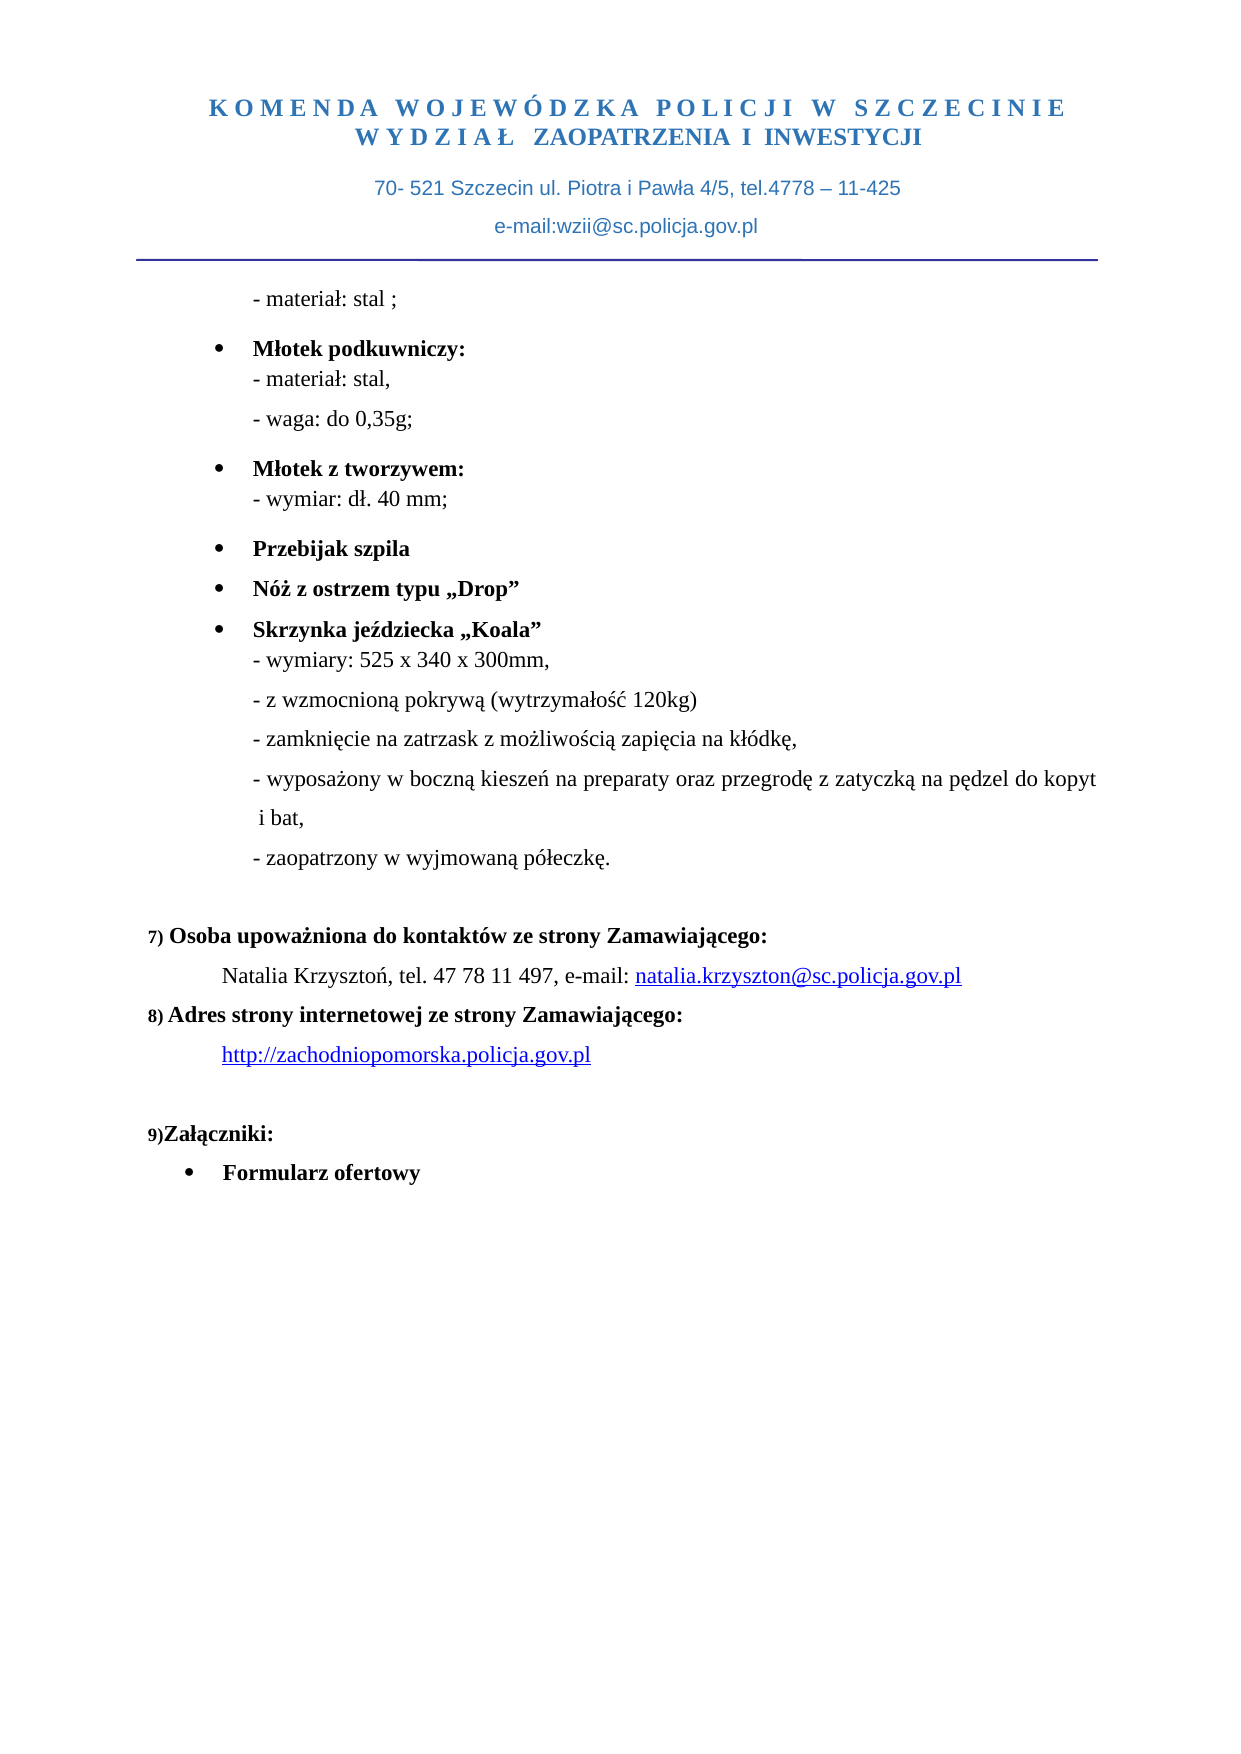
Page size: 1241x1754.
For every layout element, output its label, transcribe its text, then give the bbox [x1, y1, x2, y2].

list Młotek podkuwniczy: [215, 335, 1104, 361]
text http://zachodniopomorska.policja.gov.pl [148, 1041, 1104, 1067]
text - materiał: stal, [179, 365, 1104, 392]
list Adres strony internetowej ze strony Zamawiającego: [148, 1002, 1104, 1028]
text - waga: do 0,35g; [253, 405, 1104, 431]
list Młotek z tworzywem: [215, 455, 1104, 481]
list Osoba upoważniona do kontaktów ze strony Zamawiającego: [148, 923, 1104, 949]
list Nóż z ostrzem typu „Drop” [215, 575, 1104, 602]
list Załączniki: [148, 1120, 1104, 1146]
text Natalia Krzysztoń, tel. 47 78 11 497, e-mail: natalia.krzyszton@sc.policja.gov.pl [148, 962, 1104, 988]
list Skrzynka jeździecka „Koala” [215, 616, 1104, 642]
text - wymiar: dł. 40 mm; [253, 485, 1104, 511]
text - wyposażony w boczną kieszeń na preparaty oraz przegrodę z zatyczką na pędzel do kopyt i bat, [253, 765, 1104, 831]
text - zamknięcie na zatrzask z możliwością zapięcia na kłódkę, [253, 725, 1104, 752]
text - materiał: stal ; [179, 285, 1104, 312]
list Formularz ofertowy [185, 1159, 1104, 1186]
text - z wzmocnioną pokrywą (wytrzymałość 120kg) [253, 686, 1104, 712]
text - zaopatrzony w wyjmowaną półeczkę. [253, 844, 1104, 870]
text - wymiary: 525 x 340 x 300mm, [253, 646, 1104, 673]
list Przebijak szpila [215, 535, 1104, 561]
